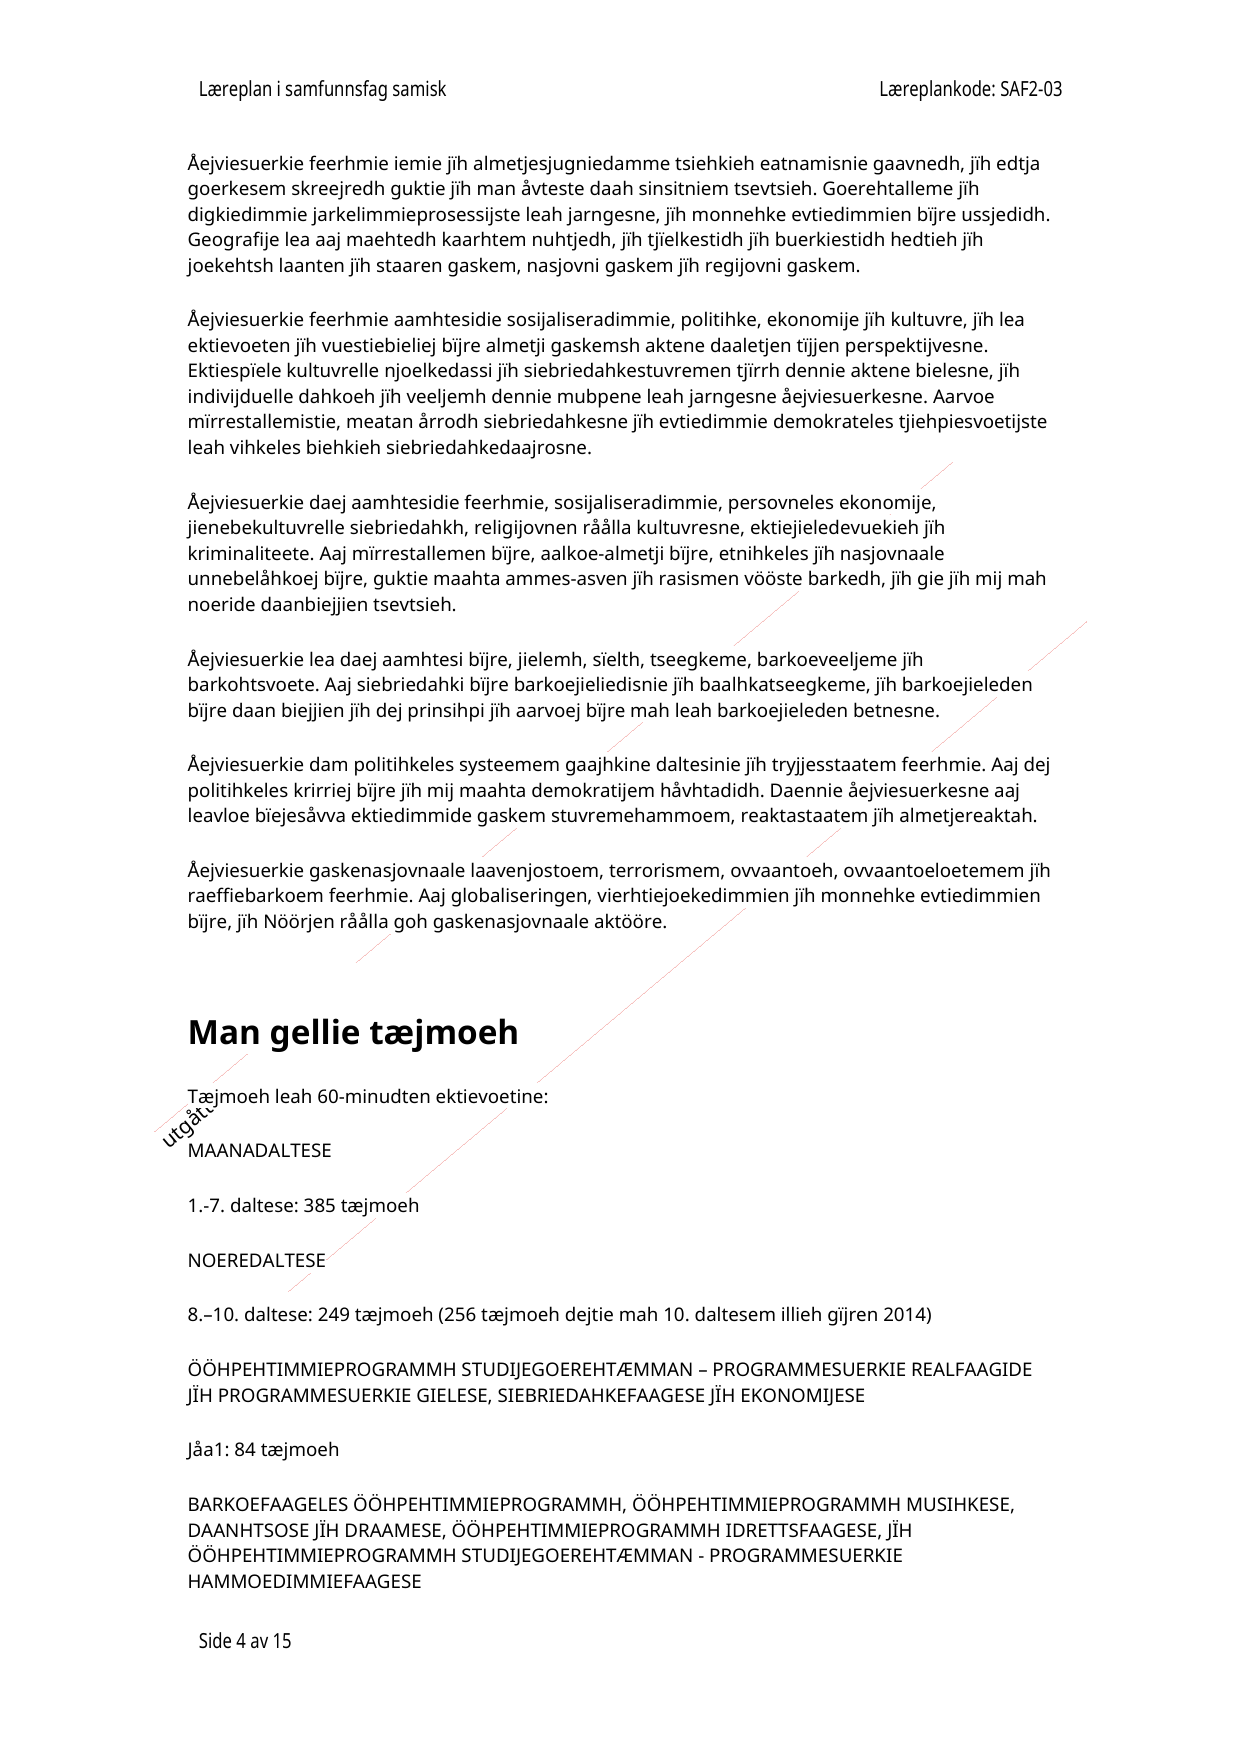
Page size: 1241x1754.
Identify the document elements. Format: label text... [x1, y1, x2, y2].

text Åejviesuerkie daej aamhtesidie feerhmie, sosijaliseradimmie, persovneles ekonomije, jienebekultuvrelle siebriedahkh, religijovnen råålla kultuvresne, ektiejieledevuekieh jïh kriminaliteete. Aaj mïrrestallemen bïjre, aalkoe-almetji bïjre, etnihkeles jïh nasjovnaale unnebelåhkoej bïjre, guktie maahta ammes-asven jïh rasismen vööste barkedh, jïh gie jïh mij mah noeride daanbiejjien tsevtsieh. [770, 489, 1053, 617]
text 1.-7. daltese: 385 tæjmoeh [407, 1192, 1053, 1218]
text Åejviesuerkie daej aamhtesidie feerhmie, sosijaliseradimmie, persovneles ekonomije, jienebekultuvrelle siebriedahkh, religijovnen råålla kultuvresne, ektiejieledevuekieh jïh kriminaliteete. Aaj mïrrestallemen bïjre, aalkoe-almetji bïjre, etnihkeles jïh nasjovnaale unnebelåhkoej bïjre, guktie maahta ammes-asven jïh rasismen vööste barkedh, jïh gie jïh mij mah noeride daanbiejjien tsevtsieh. [457, 591, 797, 617]
text Tæjmoeh leah 60-minudten ektievoetine: [549, 1083, 1053, 1108]
text Åejviesuerkie feerhmie iemie jïh almetjesjugniedamme tsiehkieh eatnamisnie gaavnedh, jïh edtja goerkesem skreejredh guktie jïh man åvteste daah sinsitniem tsevtsieh. Goerehtalleme jïh digkiedimmie jarkelimmieprosessijste leah jarngesne, jïh monnehke evtiedimmien bïjre ussjedidh. Geografije lea aaj maehtedh kaarhtem nuhtjedh, jïh tjïelkestidh jïh buerkiestidh hedtieh jïh joekehtsh laanten jïh staaren gaskem, nasjovni gaskem jïh regijovni gaskem. [861, 150, 1053, 278]
text ÖÖHPEHTIMMIEPROGRAMMH STUDIJEGOEREHTÆMMAN – PROGRAMMESUERKIE REALFAAGIDE JÏH PROGRAMMESUERKIE GIELESE, SIEBRIEDAHKEFAAGESE JÏH EKONOMIJESE [866, 1356, 1053, 1407]
text 8.–10. daltese: 249 tæjmoeh (256 tæjmoeh dejtie mah 10. daltesem illieh gïjren 2014) [932, 1302, 1053, 1327]
text BARKOEFAAGELES ÖÖHPEHTIMMIEPROGRAMMH, ÖÖHPEHTIMMIEPROGRAMMH MUSIHKESE, DAANHTSOSE JÏH DRAAMESE, ÖÖHPEHTIMMIEPROGRAMMH IDRETTSFAAGESE, JÏH ÖÖHPEHTIMMIEPROGRAMMH STUDIJEGOEREHTÆMMAN - PROGRAMMESUERKIE HAMMOEDIMMIEFAAGESE [187, 1491, 1053, 1593]
text Jåa1: 84 tæjmoeh [339, 1437, 1053, 1462]
text Åejviesuerkie feerhmie aamhtesidie sosijaliseradimmie, politihke, ekonomije jïh kultuvre, jïh lea ektievoeten jïh vuestiebieliej bïjre almetji gaskemsh aktene daaletjen tïjjen perspektijvesne. Ektiespïele kultuvrelle njoelkedassi jïh siebriedahkestuvremen tjïrrh dennie aktene bielesne, jïh indivijduelle dahkoeh jïh veeljemh dennie mubpene leah jarngesne åejviesuerkesne. Aarvoe mïrrestallemistie, meatan årrodh siebriedahkesne jïh evtiedimmie demokrateles tjiehpiesvoetijste leah vihkeles biehkieh siebriedahkedaajrosne. [592, 434, 1053, 460]
text MAANADALTESE [332, 1138, 470, 1163]
text Åejviesuerkie lea daej aamhtesi bïjre, jielemh, sïelth, tseegkeme, barkoeveeljeme jïh barkohtsvoete. Aaj siebriedahki bïjre barkoejieliedisnie jïh baalhkatseegkeme, jïh barkoejieleden bïjre daan biejjien jïh dej prinsihpi jïh aarvoej bïjre mah leah barkoejieleden betnesne. [969, 651, 1053, 722]
text NOEREDALTESE [326, 1247, 1053, 1273]
subtitle Man gellie tæjmoeh [573, 963, 1053, 1054]
text Åejviesuerkie gaskenasjovnaale laavenjostoem, terrorismem, ovvaantoeh, ovvaantoeloetemem jïh raeffiebarkoem feerhmie. Aaj globaliseringen, vierhtiejoekedimmien jïh monnehke evtiedimmien bïjre, jïh Nöörjen råålla goh gaskenasjovnaale aktööre. [716, 857, 1053, 934]
subtitle Man gellie tæjmoeh [528, 963, 678, 1054]
text MAANADALTESE [443, 1138, 1053, 1163]
